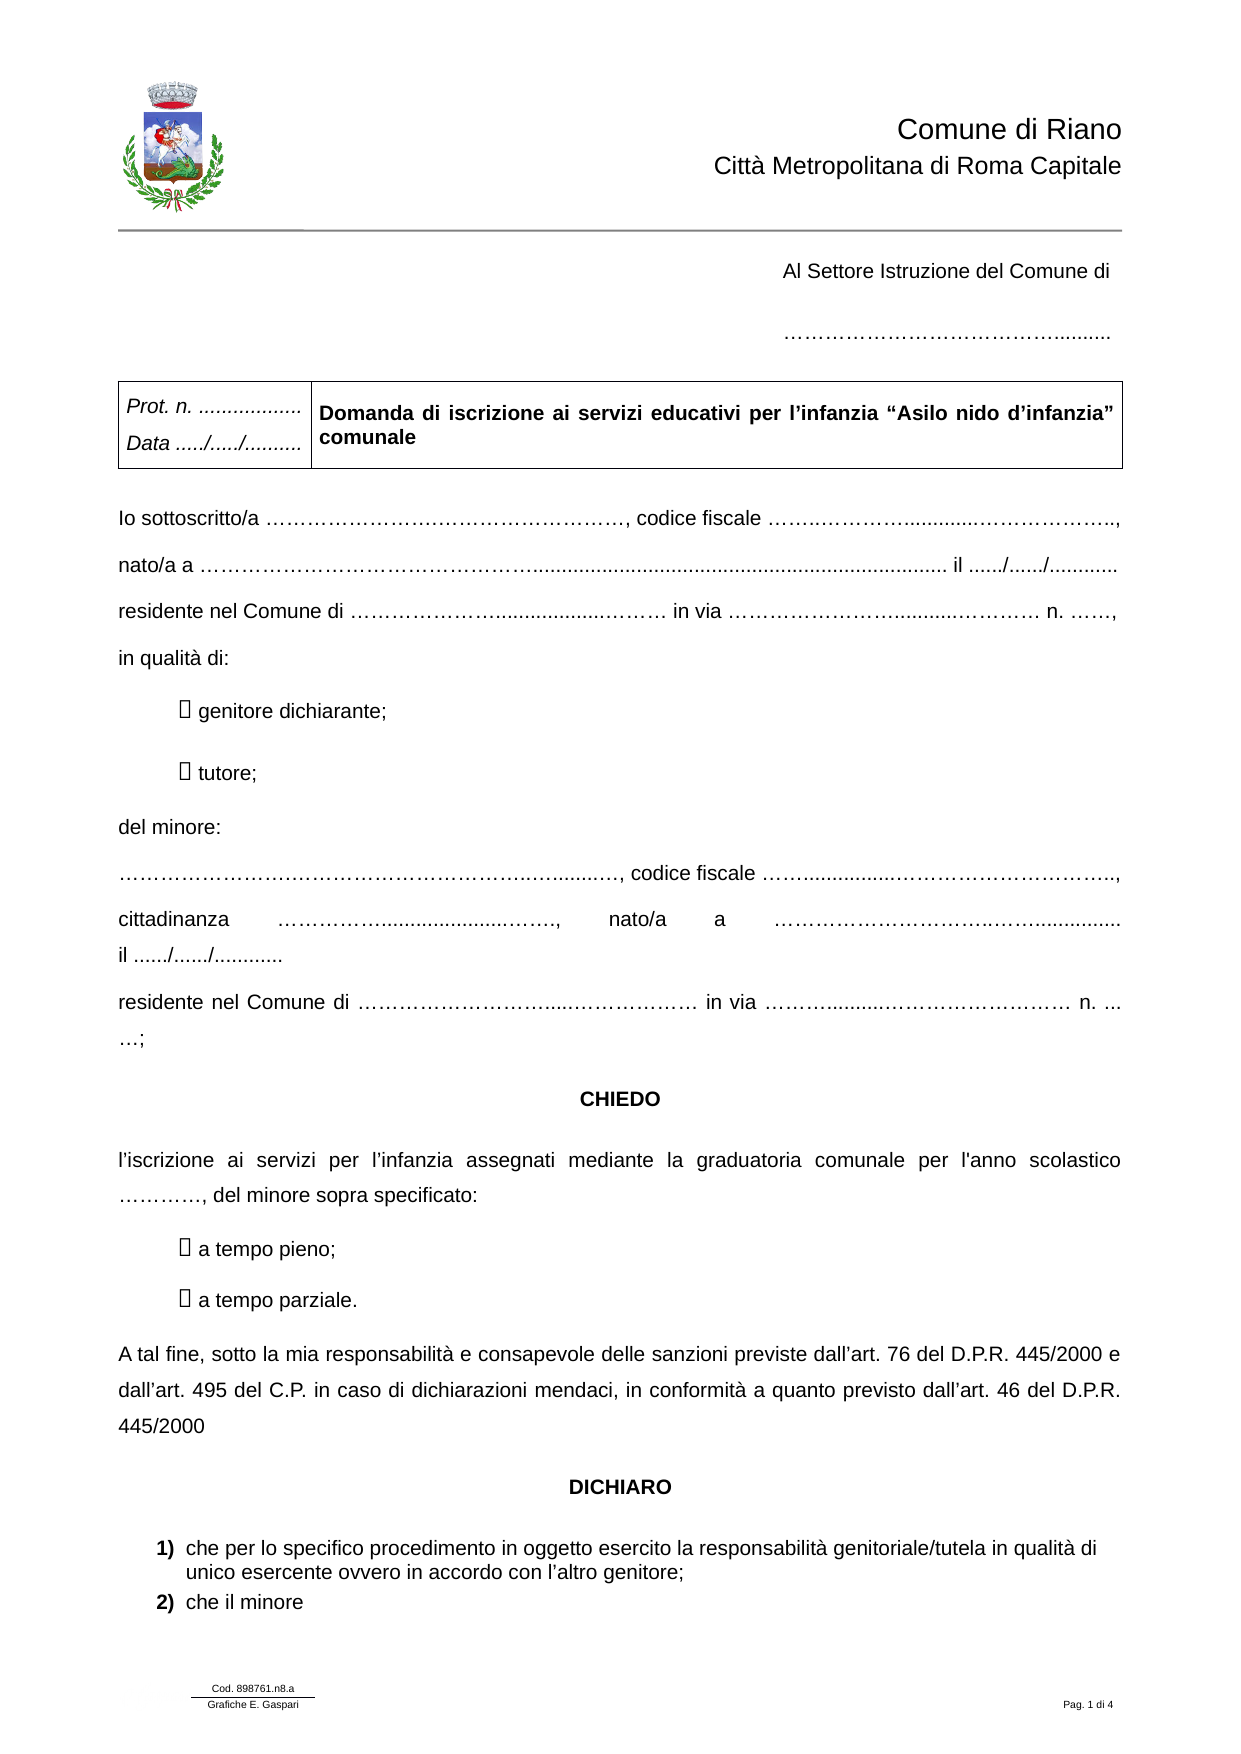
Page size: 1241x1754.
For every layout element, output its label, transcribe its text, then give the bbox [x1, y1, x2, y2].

text in qualità di: [118, 645, 1122, 669]
text Comune di Riano [224, 112, 1122, 146]
text cittadinanza ……………......................……., nato/a a …………………………..……............... il ....../....../............ [118, 907, 1122, 967]
list che il minore [156, 1590, 1122, 1614]
text l’iscrizione ai servizi per l’infanzia assegnati mediante la graduatoria comunale per l'anno scolastico …………, del minore sopra specificato: [118, 1147, 1122, 1207]
text A tal fine, sotto la mia responsabilità e consapevole delle sanzioni previste dall’art. 76 del D.P.R. 445/2000 e dall’art. 495 del C.P. in caso di dichiarazioni mendaci, in conformità a quanto previsto dall’art. 46 del D.P.R. 445/2000 [118, 1342, 1122, 1438]
text Città Metropolitana di Roma Capitale [224, 151, 1122, 179]
text residente nel Comune di ……………………….....……………… in via ………..........……………………… n. ...…; [118, 989, 1122, 1049]
table_header Prot. n. .................. Data ...../...../.......... [119, 382, 311, 468]
text  a tempo pieno; [177, 1230, 1122, 1264]
text CHIEDO [118, 1086, 1122, 1110]
table_header Domanda di iscrizione ai servizi educativi per l’infanzia “Asilo nido d’infanzia” comunale [312, 382, 1122, 468]
text residente nel Comune di …………………...................……… in via ……………………...........………… n. ……, [118, 599, 1122, 623]
text DICHIARO [118, 1475, 1122, 1499]
text  genitore dichiarante; [177, 692, 1122, 726]
text  tutore; [177, 753, 1122, 787]
text …………………….……………………………..…........…, codice fiscale ……................………………………….., [118, 861, 1122, 885]
list che per lo specifico procedimento in oggetto esercito la responsabilità genitoriale/tutela in qualità di unico esercente ovvero in accordo con l’altro genitore; [156, 1536, 1122, 1584]
text Io sottoscritto/a …………………….………………………, codice fiscale ……..………….............……………….., [118, 506, 1122, 530]
picture [122, 81, 224, 213]
text ………………………………….......... [118, 320, 1122, 344]
text del minore: [118, 814, 1122, 838]
text  a tempo parziale. [177, 1281, 1122, 1315]
text Al Settore Istruzione del Comune di [118, 259, 1122, 283]
text nato/a a …………………………………………........................................................................ il ....../....../............ [118, 553, 1122, 577]
